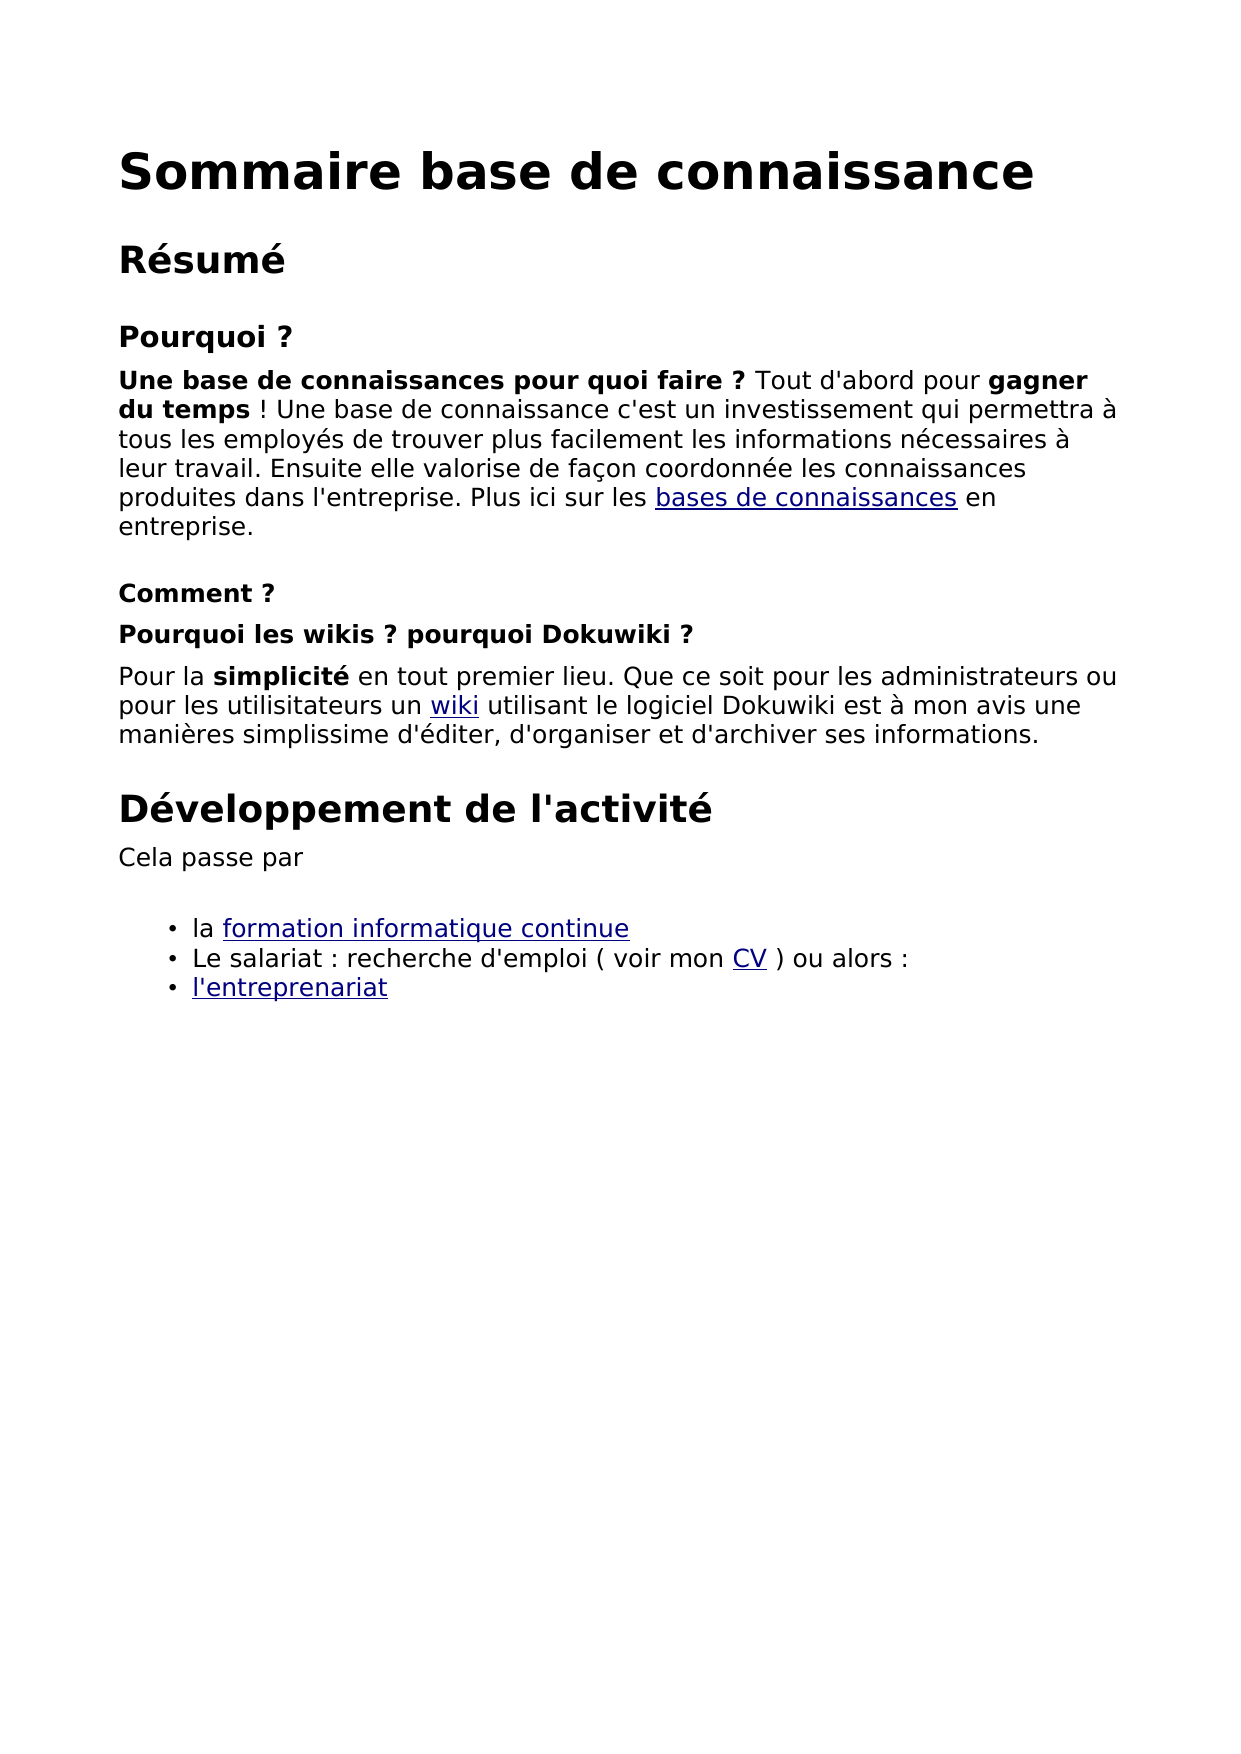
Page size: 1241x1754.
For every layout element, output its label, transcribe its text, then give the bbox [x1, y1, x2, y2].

list Le salariat : recherche d'emploi ( voir mon CV ) ou alors : [177, 944, 1122, 973]
subtitle Pourquoi ? [118, 320, 1122, 354]
subtitle Comment ? [118, 579, 1122, 608]
list l'entreprenariat [177, 973, 1122, 1002]
subtitle Développement de l'activité [118, 787, 1122, 831]
text Une base de connaissances pour quoi faire ? Tout d'abord pour gagner du temps ! Une base de connaissance c'est un investissement qui permettra à tous les employés de trouver plus facilement les informations nécessaires à leur travail. Ensuite elle valorise de façon coordonnée les connaissances produites dans l'entreprise. Plus ici sur les bases de connaissances en entreprise. [118, 366, 1122, 541]
subtitle Sommaire base de connaissance [118, 143, 1122, 201]
text Cela passe par [118, 843, 1122, 873]
text Pourquoi les wikis ? pourquoi Dokuwiki ? [118, 621, 1122, 650]
list la formation informatique continue [177, 914, 1122, 944]
text Pour la simplicité en tout premier lieu. Que ce soit pour les administrateurs ou pour les utilisitateurs un wiki utilisant le logiciel Dokuwiki est à mon avis une manières simplissime d'éditer, d'organiser et d'archiver ses informations. [118, 662, 1122, 750]
subtitle Résumé [118, 239, 1122, 282]
